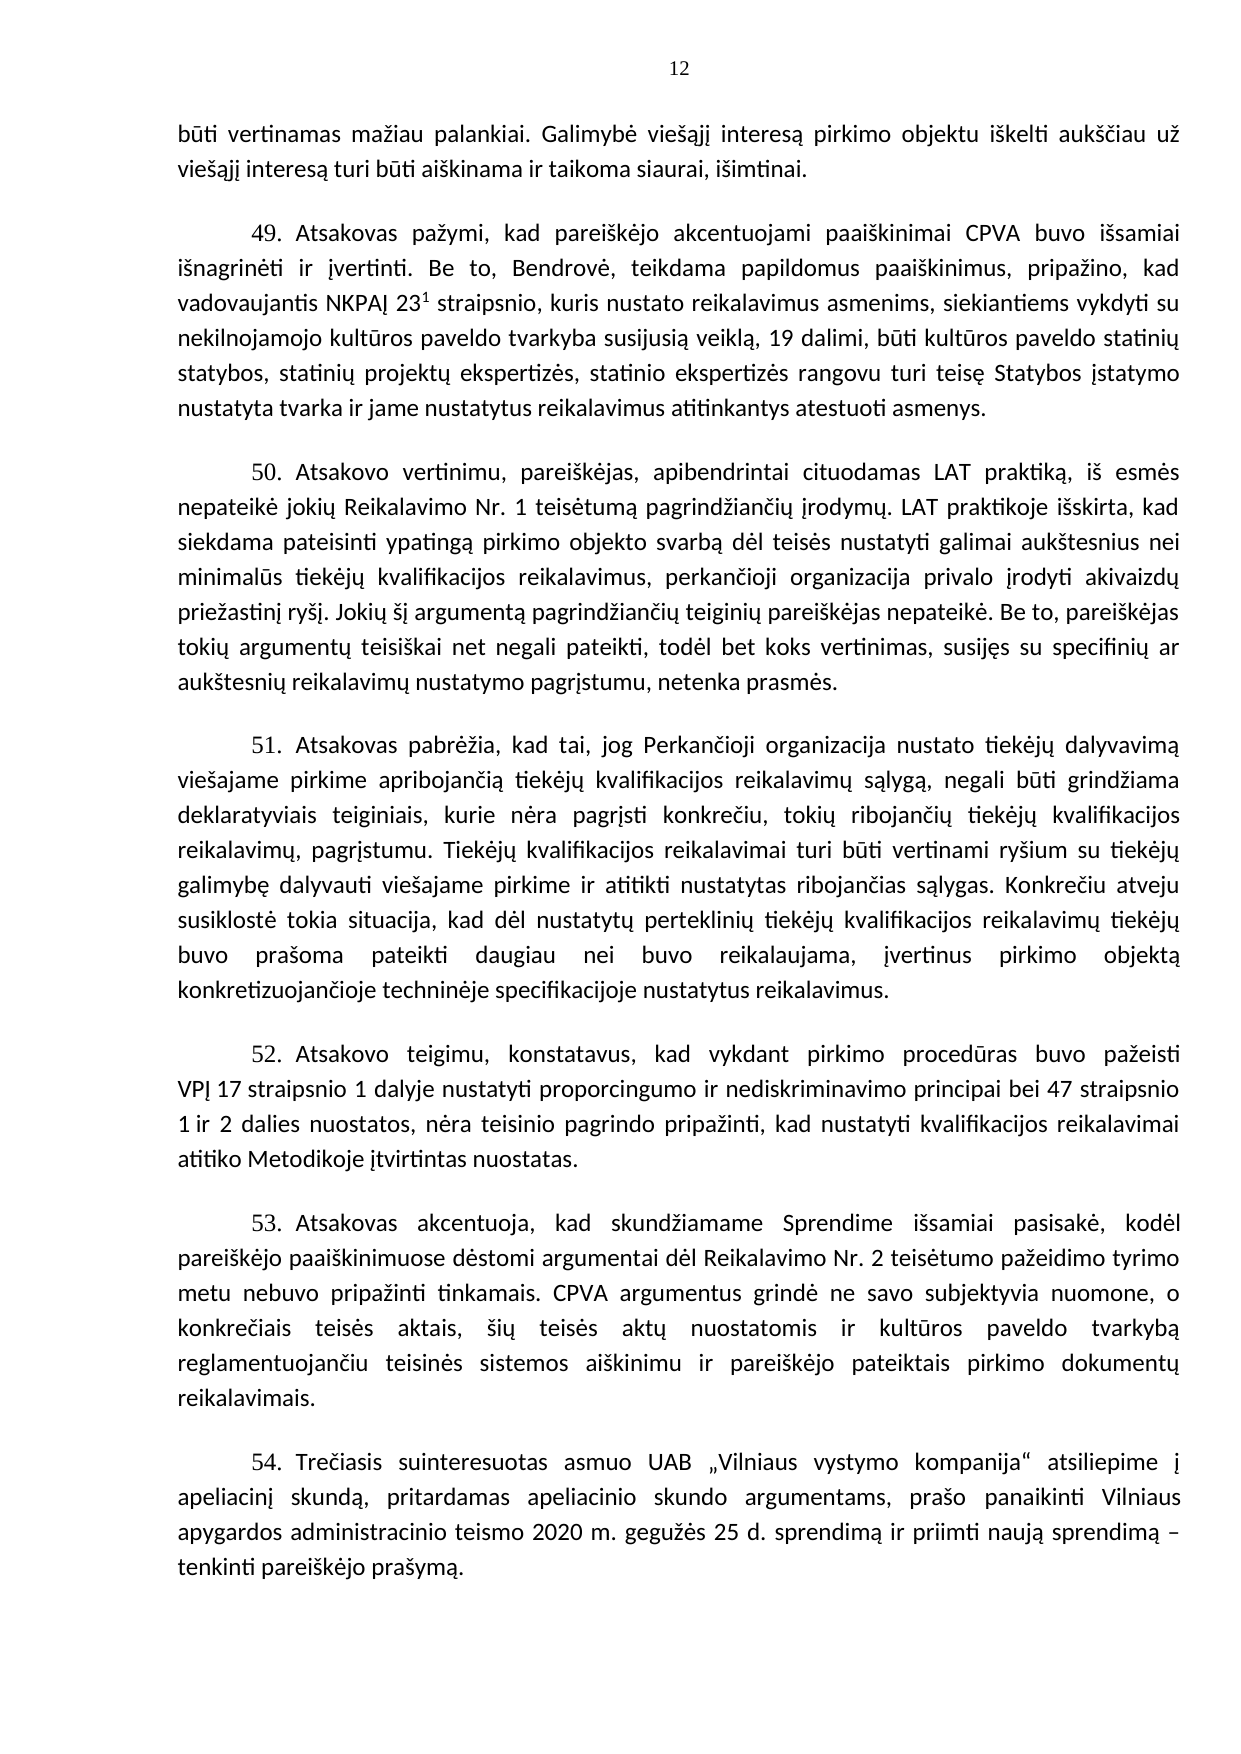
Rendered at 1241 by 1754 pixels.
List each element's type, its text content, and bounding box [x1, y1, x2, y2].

text būti vertinamas mažiau palankiai. Galimybė viešąjį interesą pirkimo objektu iškelti aukščiau už viešąjį interesą turi būti aiškinama ir taikoma siaurai, išimtinai. [177, 118, 1181, 184]
text 52. Atsakovo teigimu, konstatavus, kad vykdant pirkimo procedūras buvo pažeisti VPĮ 17 straipsnio 1 dalyje nustatyti proporcingumo ir nediskriminavimo principai bei 47 straipsnio 1 ir 2 dalies nuostatos, nėra teisinio pagrindo pripažinti, kad nustatyti kvalifikacijos reikalavimai atitiko Metodikoje įtvirtintas nuostatas. [177, 1038, 1181, 1174]
text 54. Trečiasis suinteresuotas asmuo UAB „Vilniaus vystymo kompanija“ atsiliepime į apeliacinį skundą, pritardamas apeliacinio skundo argumentams, prašo panaikinti Vilniaus apygardos administracinio teismo 2020 m. gegužės 25 d. sprendimą ir priimti naują sprendimą – tenkinti pareiškėjo prašymą. [177, 1446, 1181, 1581]
text 50. Atsakovo vertinimu, pareiškėjas, apibendrintai cituodamas LAT praktiką, iš esmės nepateikė jokių Reikalavimo Nr. 1 teisėtumą pagrindžiančių įrodymų. LAT praktikoje išskirta, kad siekdama pateisinti ypatingą pirkimo objekto svarbą dėl teisės nustatyti galimai aukštesnius nei minimalūs tiekėjų kvalifikacijos reikalavimus, perkančioji organizacija privalo įrodyti akivaizdų priežastinį ryšį. Jokių šį argumentą pagrindžiančių teiginių pareiškėjas nepateikė. Be to, pareiškėjas tokių argumentų teisiškai net negali pateikti, todėl bet koks vertinimas, susijęs su specifinių ar aukštesnių reikalavimų nustatymo pagrįstumu, netenka prasmės. [177, 456, 1181, 696]
text 49. Atsakovas pažymi, kad pareiškėjo akcentuojami paaiškinimai CPVA buvo išsamiai išnagrinėti ir įvertinti. Be to, Bendrovė, teikdama papildomus paaiškinimus, pripažino, kad vadovaujantis NKPAĮ 231 straipsnio, kuris nustato reikalavimus asmenims, siekiantiems vykdyti su nekilnojamojo kultūros paveldo tvarkyba susijusią veiklą, 19 dalimi, būti kultūros paveldo statinių statybos, statinių projektų ekspertizės, statinio ekspertizės rangovu turi teisę Statybos įstatymo nustatyta tvarka ir jame nustatytus reikalavimus atitinkantys atestuoti asmenys. [177, 217, 1181, 422]
text 51. Atsakovas pabrėžia, kad tai, jog Perkančioji organizacija nustato tiekėjų dalyvavimą viešajame pirkime apribojančią tiekėjų kvalifikacijos reikalavimų sąlygą, negali būti grindžiama deklaratyviais teiginiais, kurie nėra pagrįsti konkrečiu, tokių ribojančių tiekėjų kvalifikacijos reikalavimų, pagrįstumu. Tiekėjų kvalifikacijos reikalavimai turi būti vertinami ryšium su tiekėjų galimybę dalyvauti viešajame pirkime ir atitikti nustatytas ribojančias sąlygas. Konkrečiu atveju susiklostė tokia situacija, kad dėl nustatytų perteklinių tiekėjų kvalifikacijos reikalavimų tiekėjų buvo prašoma pateikti daugiau nei buvo reikalaujama, įvertinus pirkimo objektą konkretizuojančioje techninėje specifikacijoje nustatytus reikalavimus. [177, 729, 1181, 1005]
text 53. Atsakovas akcentuoja, kad skundžiamame Sprendime išsamiai pasisakė, kodėl pareiškėjo paaiškinimuose dėstomi argumentai dėl Reikalavimo Nr. 2 teisėtumo pažeidimo tyrimo metu nebuvo pripažinti tinkamais. CPVA argumentus grindė ne savo subjektyvia nuomone, o konkrečiais teisės aktais, šių teisės aktų nuostatomis ir kultūros paveldo tvarkybą reglamentuojančiu teisinės sistemos aiškinimu ir pareiškėjo pateiktais pirkimo dokumentų reikalavimais. [177, 1207, 1181, 1412]
